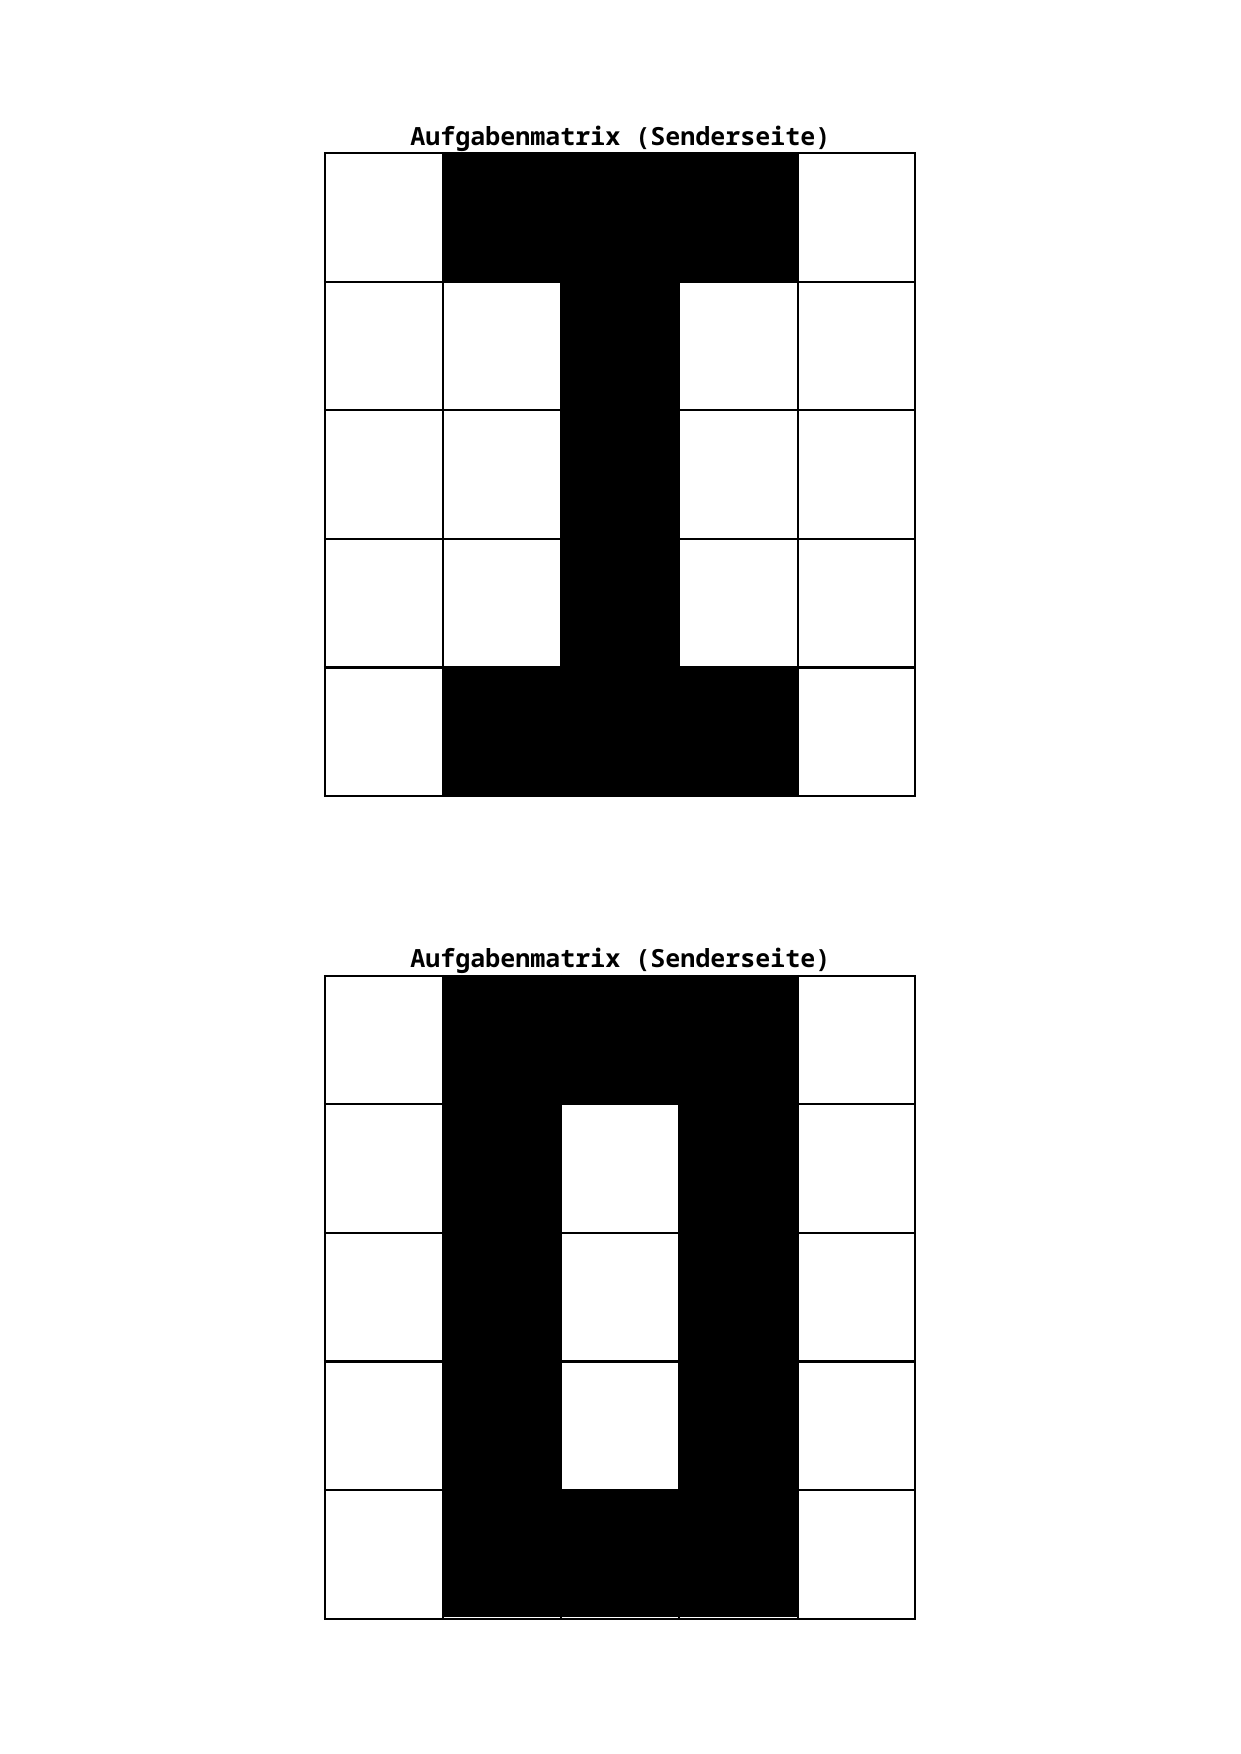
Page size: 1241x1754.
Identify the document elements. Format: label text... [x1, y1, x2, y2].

table_cell [799, 1105, 914, 1232]
table_cell [680, 283, 797, 409]
table_cell [326, 540, 442, 666]
table_header [680, 154, 797, 281]
table_cell [562, 540, 678, 666]
table_cell [680, 1491, 797, 1617]
table_cell [562, 1234, 678, 1360]
table_cell [444, 283, 560, 409]
table_cell [680, 669, 797, 795]
text Aufgabenmatrix (Senderseite) [118, 941, 1122, 975]
table_cell [444, 1234, 560, 1360]
table_header [326, 154, 442, 281]
table_cell [444, 669, 560, 795]
table_cell [799, 540, 914, 666]
table_header [562, 977, 678, 1103]
table_cell [444, 1363, 560, 1489]
table_cell [799, 1363, 914, 1489]
table_header [326, 977, 442, 1103]
table_cell [444, 1105, 560, 1232]
table_cell [326, 1105, 442, 1232]
table_cell [680, 411, 797, 538]
table_cell [326, 1234, 442, 1360]
table_cell [562, 669, 678, 795]
table_cell [562, 283, 678, 409]
table_header [562, 154, 678, 281]
table_cell [562, 1491, 678, 1617]
table_header [444, 154, 560, 281]
table_header [680, 977, 797, 1103]
table_cell [444, 540, 560, 666]
table_cell [562, 411, 678, 538]
table_cell [680, 540, 797, 666]
table_cell [562, 1105, 678, 1232]
table_cell [326, 283, 442, 409]
table_cell [799, 669, 914, 795]
table_header [799, 977, 914, 1103]
table_cell [326, 669, 442, 795]
text Aufgabenmatrix (Senderseite) [118, 118, 1122, 152]
table_cell [799, 411, 914, 538]
table_cell [326, 411, 442, 538]
table_cell [680, 1363, 797, 1489]
table_cell [562, 1363, 678, 1489]
table_cell [326, 1491, 442, 1617]
table_cell [799, 1491, 914, 1617]
table_cell [799, 1234, 914, 1360]
table_cell [799, 283, 914, 409]
table_header [444, 977, 560, 1103]
table_cell [326, 1363, 442, 1489]
table_cell [444, 1491, 560, 1617]
table_cell [680, 1234, 797, 1360]
table_cell [444, 411, 560, 538]
table_header [799, 154, 914, 281]
table_cell [680, 1105, 797, 1232]
